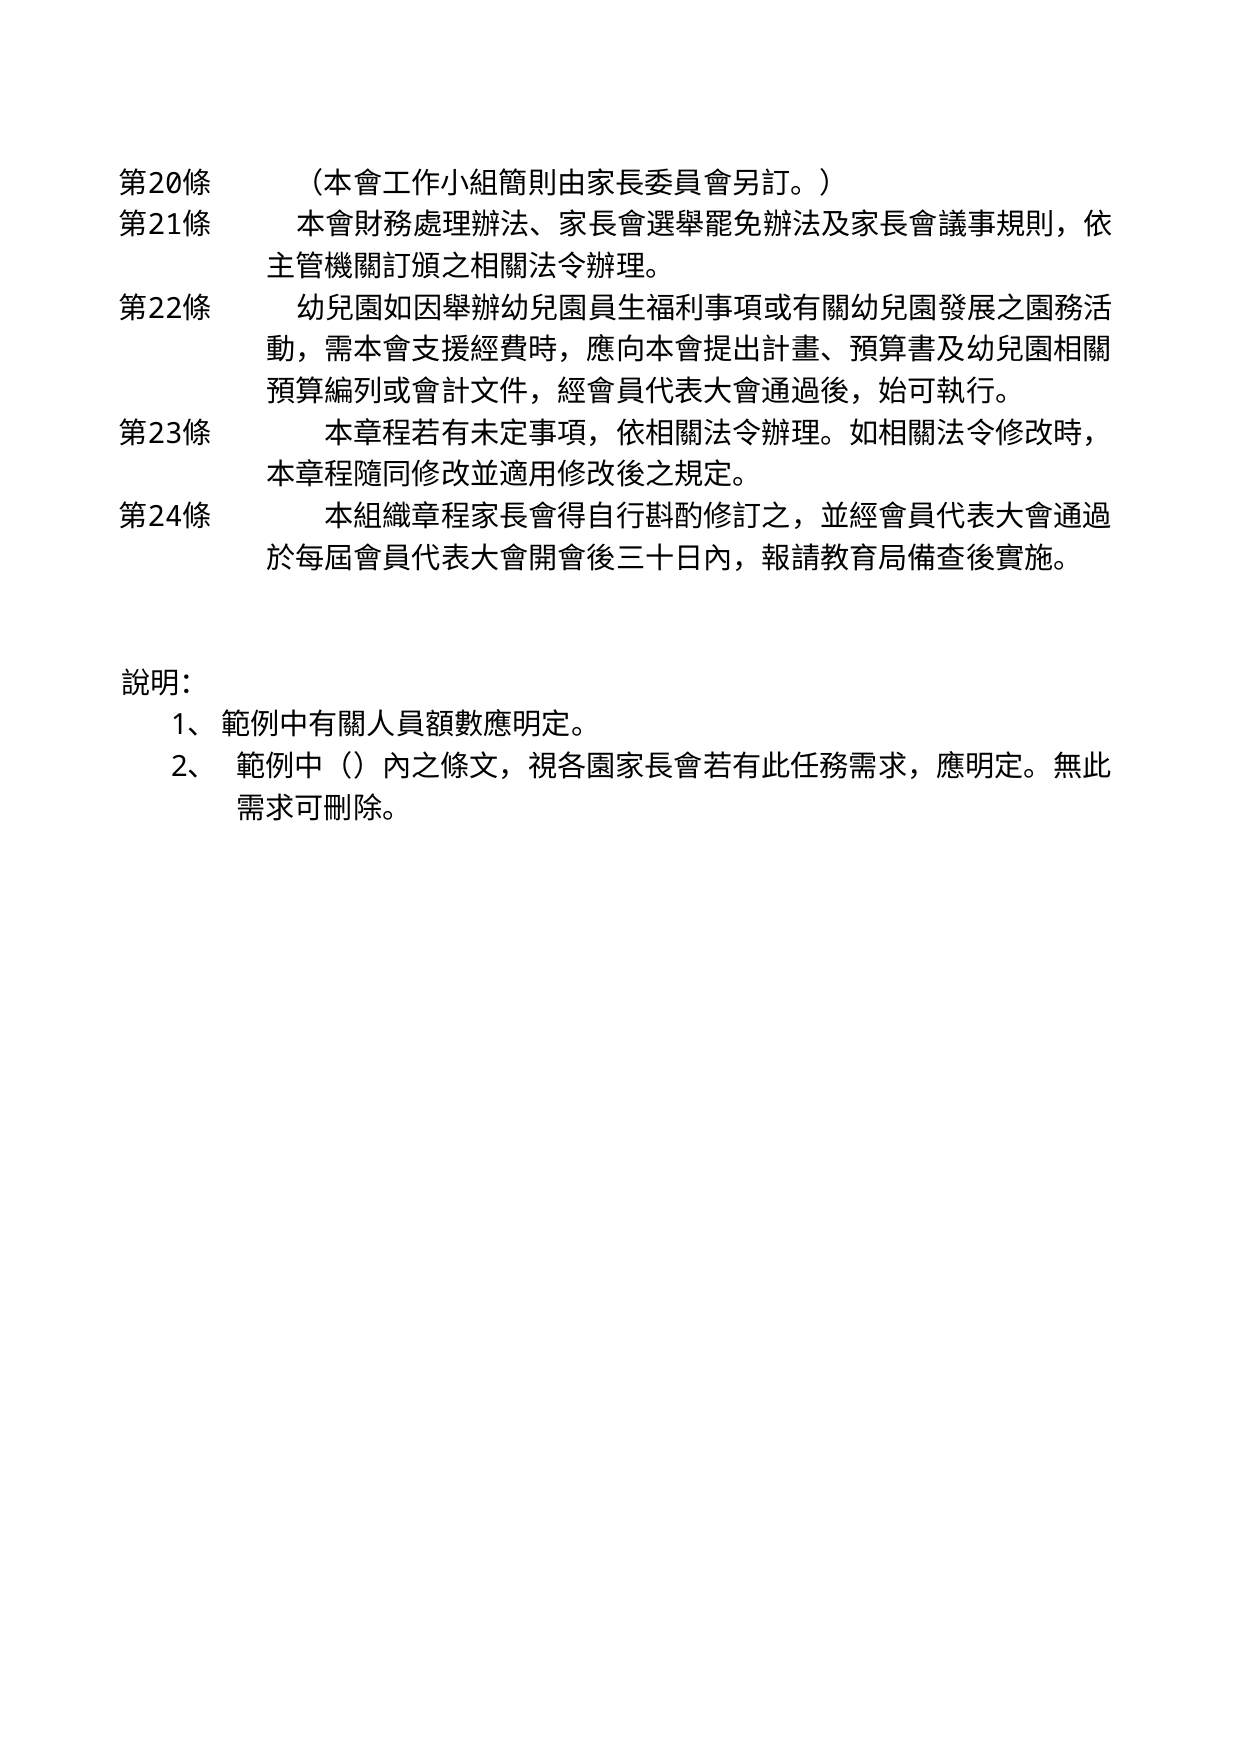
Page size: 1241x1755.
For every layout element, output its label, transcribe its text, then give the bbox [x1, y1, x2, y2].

text 說明： [121, 660, 1122, 701]
list 範例中有關人員額數應明定。 [171, 701, 1122, 743]
list 本章程若有未定事項，依相關法令辦理。如相關法令修改時，本章程隨同修改並適用修改後之規定。 [118, 410, 1122, 493]
list 範例中（）內之條文，視各園家長會若有此任務需求，應明定。無此需求可刪除。 [171, 743, 1122, 826]
list 幼兒園如因舉辦幼兒園員生福利事項或有關幼兒園發展之園務活動，需本會支援經費時，應向本會提出計畫、預算書及幼兒園相關預算編列或會計文件，經會員代表大會通過後，始可執行。 [118, 285, 1122, 410]
list 本會財務處理辦法、家長會選舉罷免辦法及家長會議事規則，依主管機關訂頒之相關法令辦理。 [118, 201, 1122, 285]
list （本會工作小組簡則由家長委員會另訂。） [118, 160, 1122, 201]
list 本組織章程家長會得自行斟酌修訂之，並經會員代表大會通過於每屆會員代表大會開會後三十日內，報請教育局備查後實施。 [118, 493, 1122, 576]
